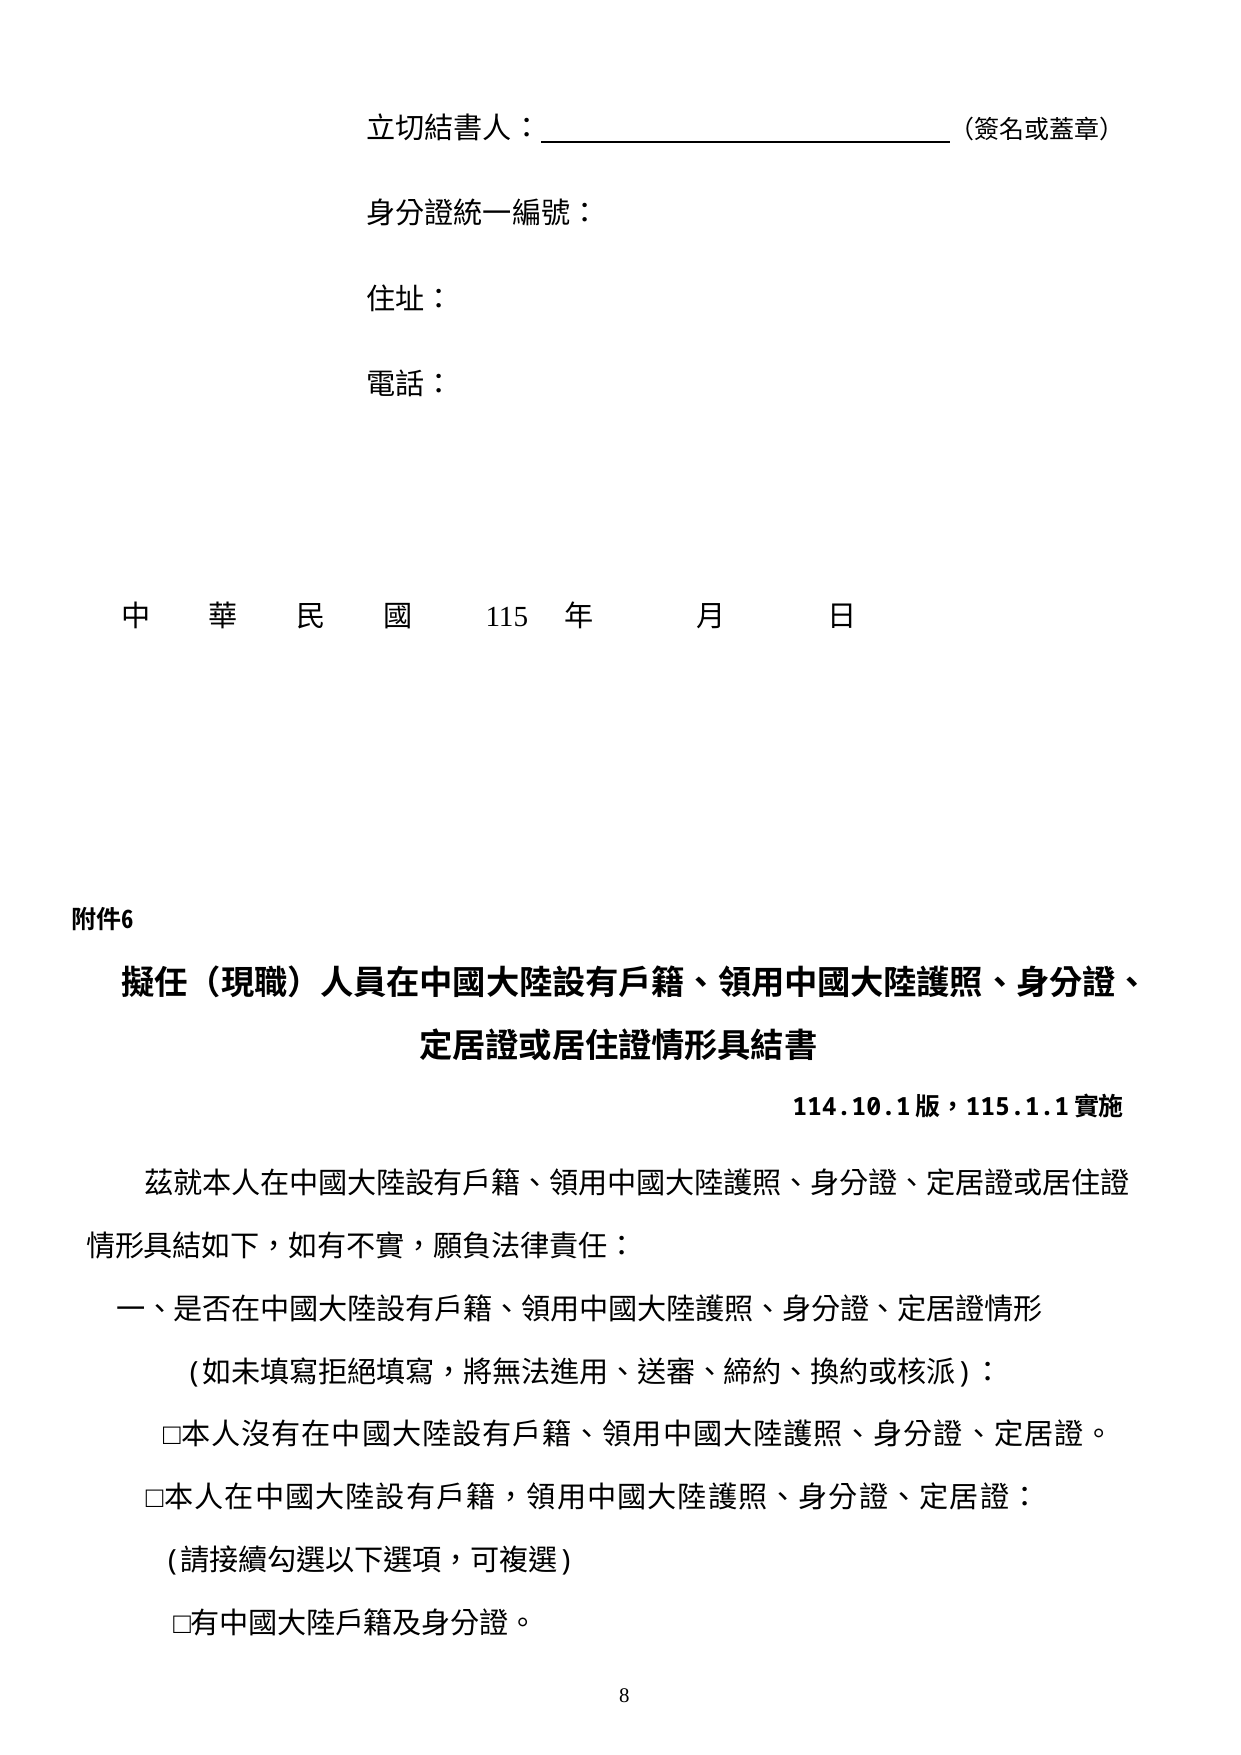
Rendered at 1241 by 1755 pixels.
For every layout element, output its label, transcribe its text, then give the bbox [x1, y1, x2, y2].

text 住址： [366, 276, 1169, 318]
text (如未填寫拒絕填寫，將無法進用、送審、締約、換約或核派)： [116, 1328, 1155, 1390]
text □本人在中國大陸設有戶籍，領用中國大陸護照、身分證、定居證： [146, 1453, 1154, 1516]
text 電話： [366, 361, 1169, 403]
text 茲就本人在中國大陸設有戶籍、領用中國大陸護照、身分證、定居證或居住證情形具結如下，如有不實，願負法律責任： [86, 1139, 1154, 1264]
text □本人沒有在中國大陸設有戶籍、領用中國大陸護照、身分證、定居證。 [116, 1390, 1155, 1453]
text 一、是否在中國大陸設有戶籍、領用中國大陸護照、身分證、定居證情形 [116, 1265, 1155, 1327]
text 114.10.1版，115.1.1實施 [71, 1063, 1124, 1126]
text 擬任（現職）人員在中國大陸設有戶籍、領用中國大陸護照、身分證、定居證或居住證情形具結書 [107, 938, 1129, 1063]
text □有中國大陸戶籍及身分證。 [173, 1579, 1169, 1641]
text 身分證統一編號： [366, 190, 1169, 232]
text 立切結書人： （簽名或蓋章） [366, 105, 1169, 147]
text 中 華 民 國 115 年 月 日 [121, 572, 1119, 634]
text (請接續勾選以下選項，可複選) [146, 1516, 1154, 1578]
subtitle 附件6 [71, 876, 1062, 938]
